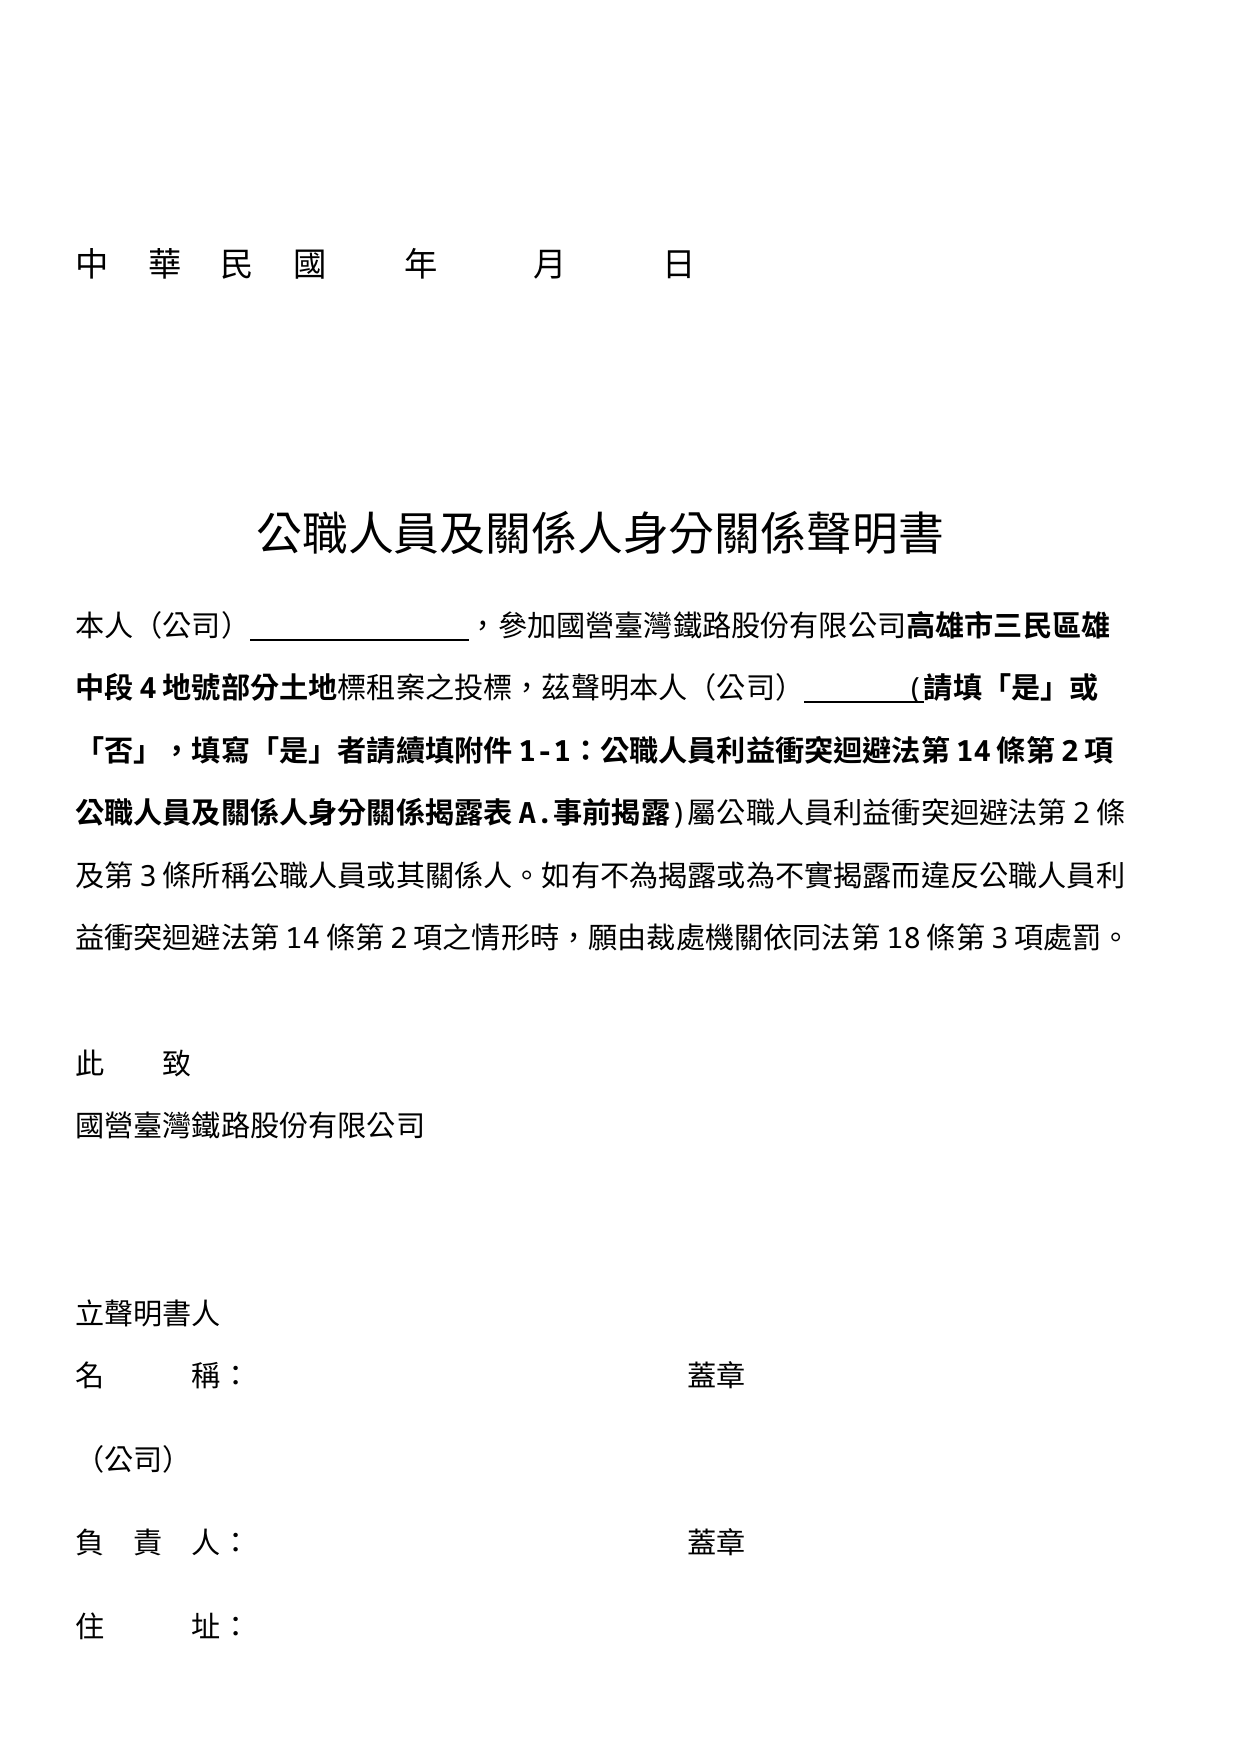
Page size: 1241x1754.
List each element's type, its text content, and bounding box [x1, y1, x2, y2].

text 國營臺灣鐵路股份有限公司 [75, 1082, 1125, 1145]
text 本人（公司） ，參加國營臺灣鐵路股份有限公司高雄市三民區雄中段4地號部分土地標租案之投標，茲聲明本人（公司） (請填「是」或「否」，填寫「是」者請續填附件1-1：公職人員利益衝突迴避法第14條第2項公職人員及關係人身分關係揭露表A.事前揭露)屬公職人員利益衝突迴避法第2條及第3條所稱公職人員或其關係人。如有不為揭露或為不實揭露而違反公職人員利益衝突迴避法第14條第2項之情形時，願由裁處機關依同法第18條第3項處罰。 [75, 582, 1125, 957]
text 公職人員及關係人身分關係聲明書 [75, 457, 1125, 582]
text 名 稱： 蓋章 [75, 1332, 1125, 1395]
text 此 致 [75, 1020, 1125, 1082]
text 負 責 人： 蓋章 [75, 1499, 1125, 1562]
text 中 華 民 國 年 月 日 [75, 220, 1125, 286]
text 立聲明書人 [75, 1270, 1125, 1332]
text 住 址： [75, 1583, 1125, 1646]
text （公司） [75, 1416, 1125, 1478]
